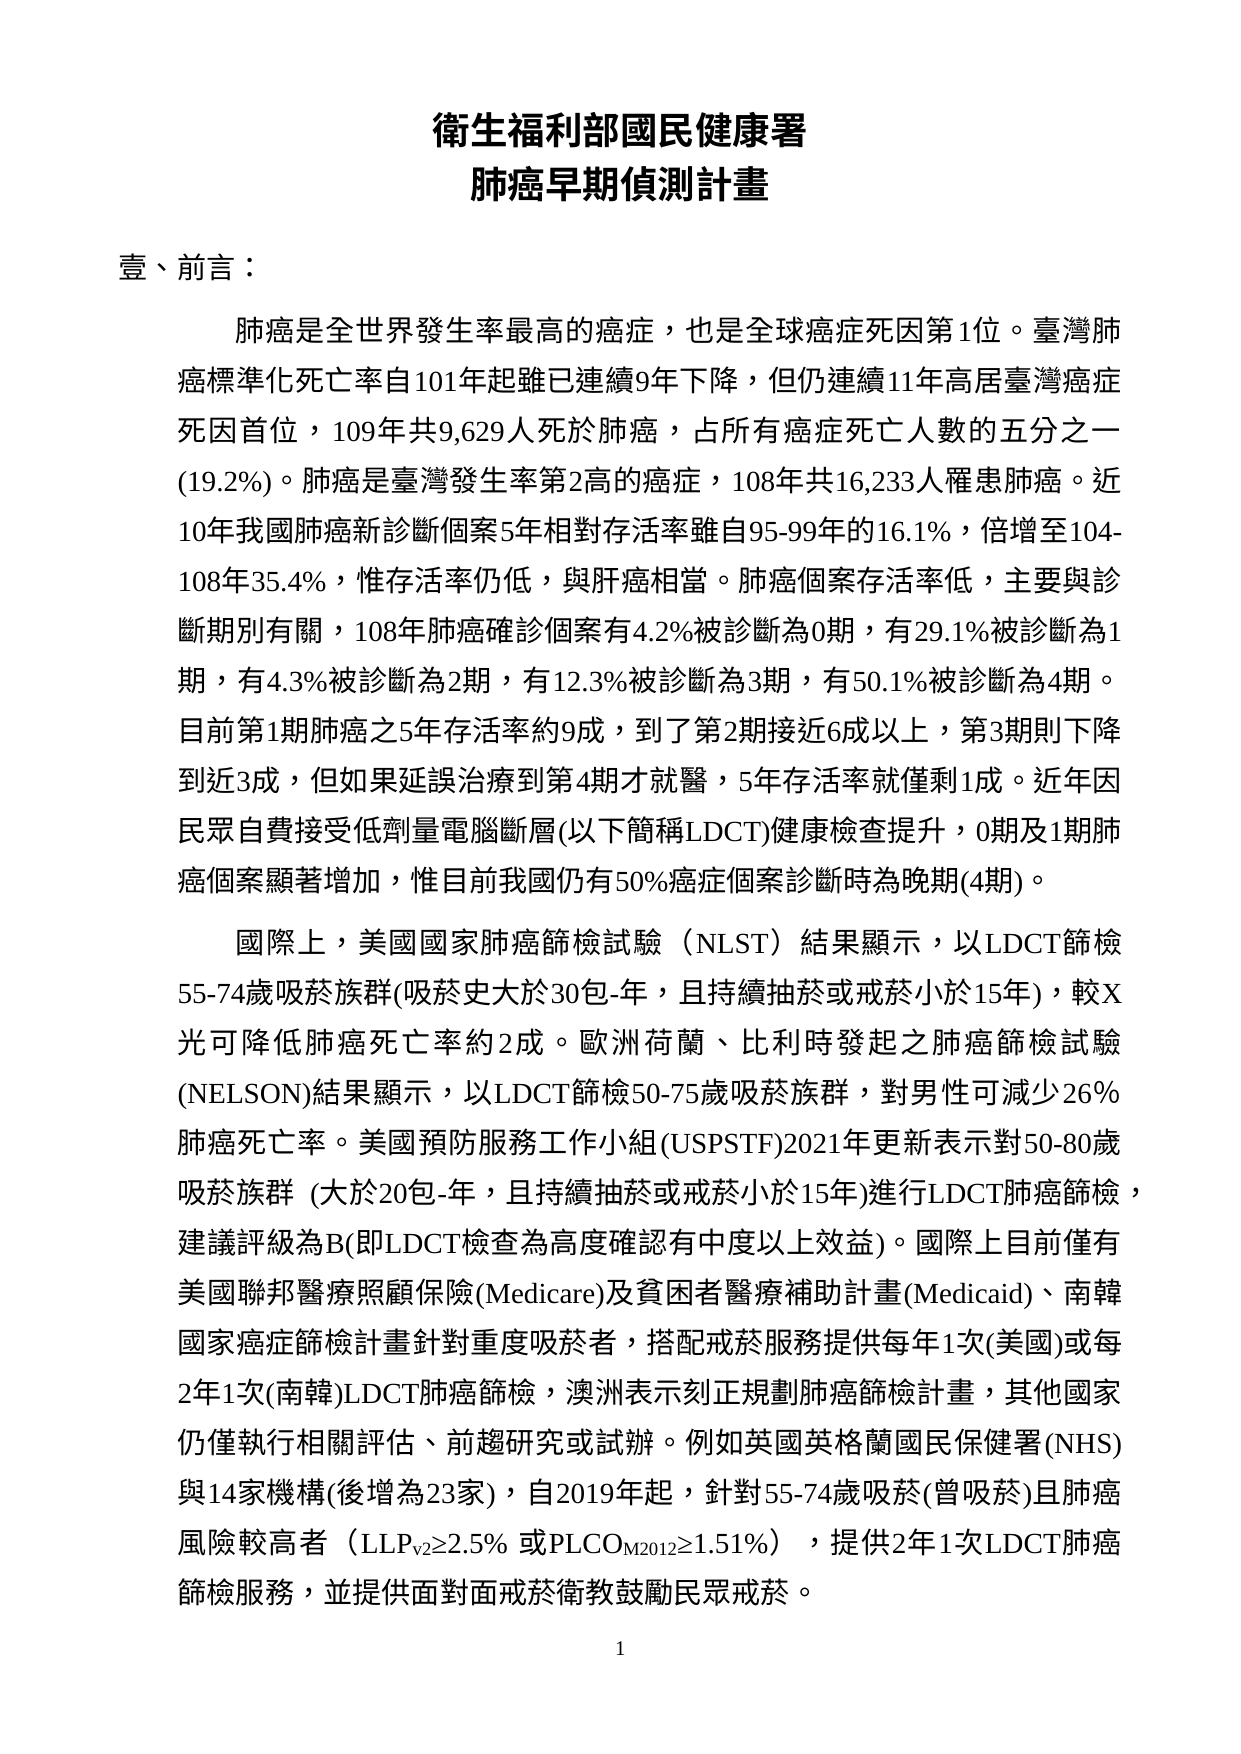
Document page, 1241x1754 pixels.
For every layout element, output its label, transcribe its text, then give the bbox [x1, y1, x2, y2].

text 衛生福利部國民健康署 肺癌早期偵測計畫 [118, 101, 1122, 210]
list 前言： [118, 238, 1122, 288]
text 國際上，美國國家肺癌篩檢試驗（NLST）結果顯示，以LDCT篩檢55-74歲吸菸族群(吸菸史大於30包-年，且持續抽菸或戒菸小於15年)，較X光可降低肺癌死亡率約2成。歐洲荷蘭、比利時發起之肺癌篩檢試驗(NELSON)結果顯示，以LDCT篩檢50-75歲吸菸族群，對男性可減少26％肺癌死亡率。美國預防服務工作小組(USPSTF)2021年更新表示對50-80歲吸菸族群 (大於20包-年，且持續抽菸或戒菸小於15年)進行LDCT肺癌篩檢，建議評級為B(即LDCT檢查為高度確認有中度以上效益)。國際上目前僅有美國聯邦醫療照顧保險(Medicare)及貧困者醫療補助計畫(Medicaid)、南韓國家癌症篩檢計畫針對重度吸菸者，搭配戒菸服務提供每年1次(美國)或每2年1次(南韓)LDCT肺癌篩檢，澳洲表示刻正規劃肺癌篩檢計畫，其他國家仍僅執行相關評估、前趨研究或試辦。例如英國英格蘭國民保健署(NHS)與14家機構(後增為23家)，自2019年起，針對55-74歲吸菸(曾吸菸)且肺癌風險較高者（LLPv2≥2.5% 或PLCOM2012≥1.51%），提供2年1次LDCT肺癌篩檢服務，並提供面對面戒菸衛教鼓勵民眾戒菸。 [177, 913, 1122, 1613]
text 肺癌是全世界發生率最高的癌症，也是全球癌症死因第1位。臺灣肺癌標準化死亡率自101年起雖已連續9年下降，但仍連續11年高居臺灣癌症死因首位，109年共9,629人死於肺癌，占所有癌症死亡人數的五分之一(19.2%)。肺癌是臺灣發生率第2高的癌症，108年共16,233人罹患肺癌。近10年我國肺癌新診斷個案5年相對存活率雖自95-99年的16.1%，倍增至104-108年35.4%，惟存活率仍低，與肝癌相當。肺癌個案存活率低，主要與診斷期別有關，108年肺癌確診個案有4.2%被診斷為0期，有29.1%被診斷為1期，有4.3%被診斷為2期，有12.3%被診斷為3期，有50.1%被診斷為4期。目前第1期肺癌之5年存活率約9成，到了第2期接近6成以上，第3期則下降到近3成，但如果延誤治療到第4期才就醫，5年存活率就僅剩1成。近年因民眾自費接受低劑量電腦斷層(以下簡稱LDCT)健康檢查提升，0期及1期肺癌個案顯著增加，惟目前我國仍有50%癌症個案診斷時為晚期(4期)。 [177, 301, 1122, 901]
